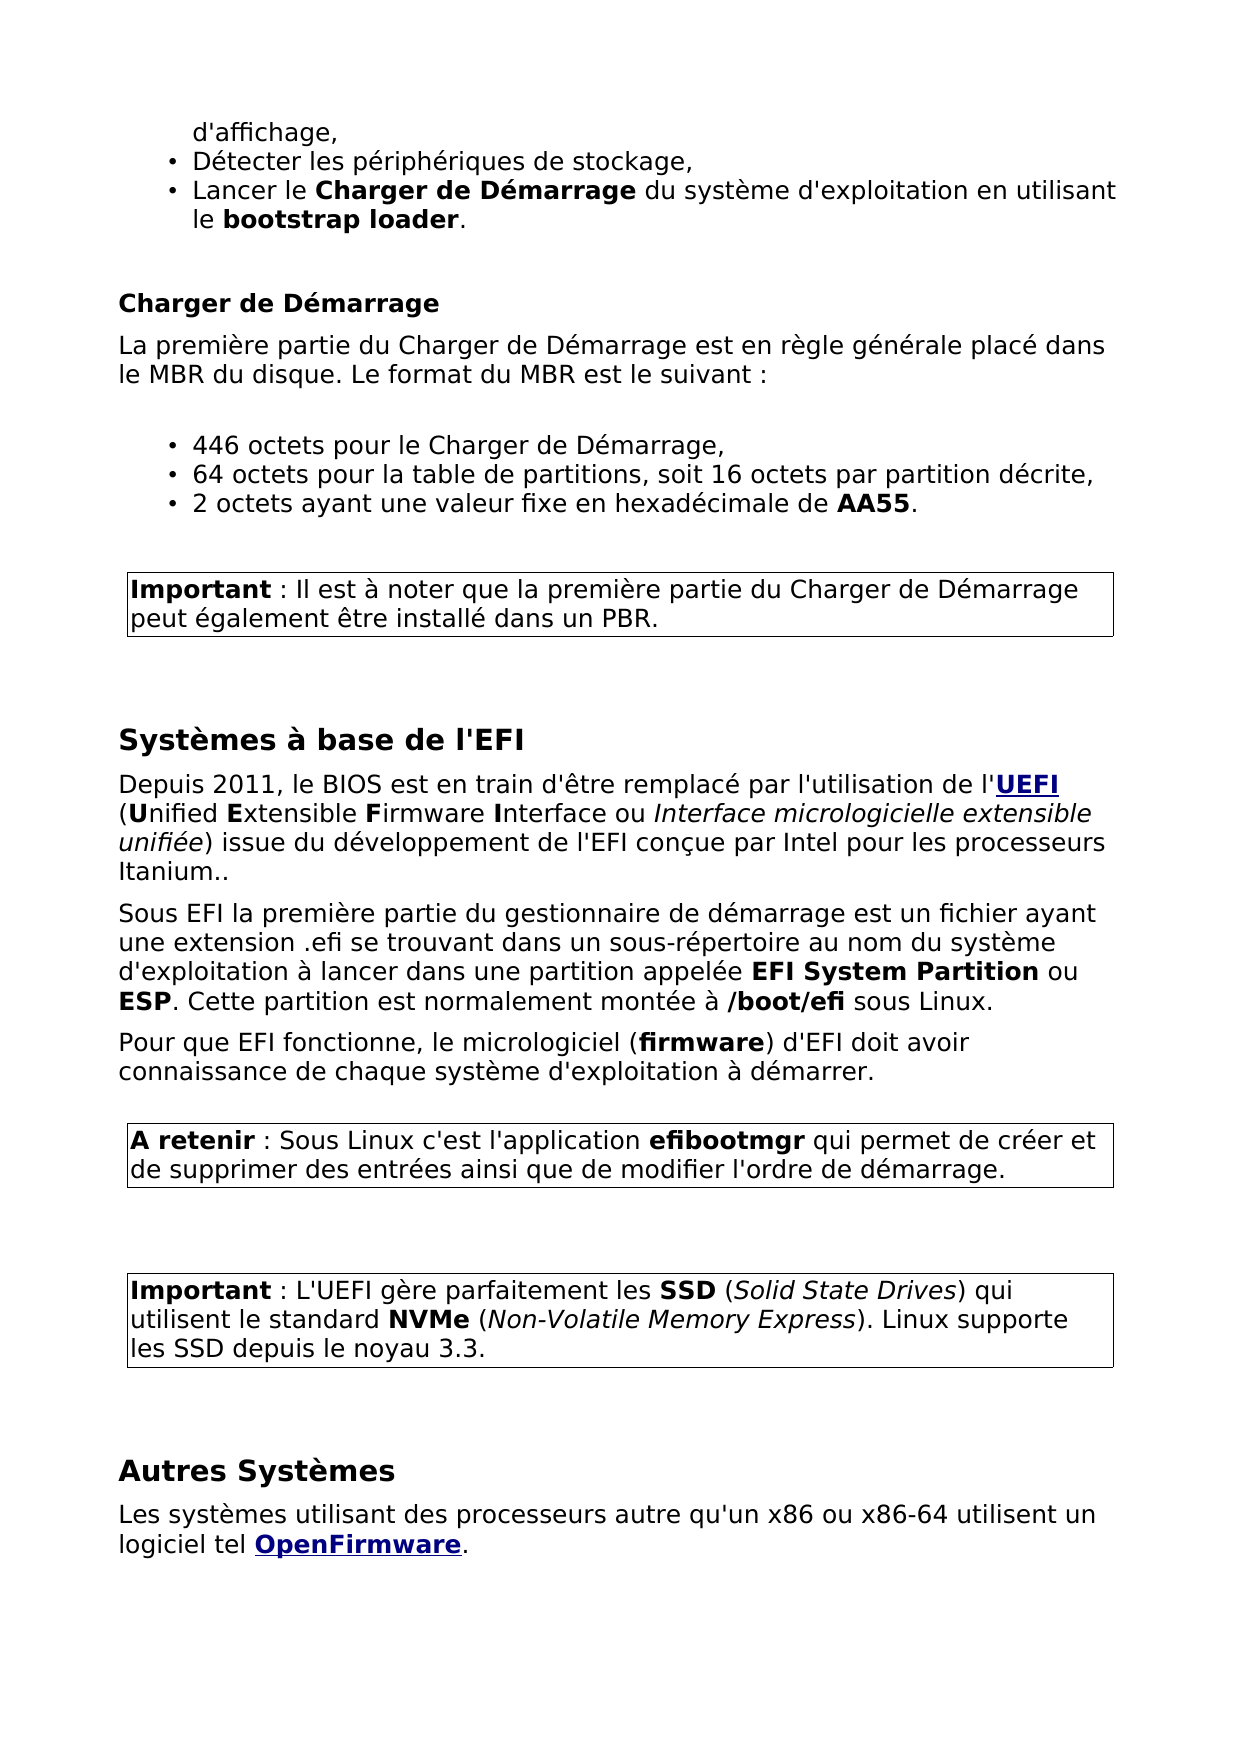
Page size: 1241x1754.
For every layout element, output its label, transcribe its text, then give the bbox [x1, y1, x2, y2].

table_header A retenir : Sous Linux c'est l'application efibootmgr qui permet de créer et de supprimer des entrées ainsi que de modifier l'ordre de démarrage. [128, 1124, 1113, 1187]
list Lancer le Charger de Démarrage du système d'exploitation en utilisant le bootstrap loader. [177, 176, 1122, 235]
list 446 octets pour le Charger de Démarrage, [177, 431, 1122, 460]
text Sous EFI la première partie du gestionnaire de démarrage est un fichier ayant une extension .efi se trouvant dans un sous-répertoire au nom du système d'exploitation à lancer dans une partition appelée EFI System Partition ou ESP. Cette partition est normalement montée à /boot/efi sous Linux. [118, 899, 1122, 1016]
table_header Important : Il est à noter que la première partie du Charger de Démarrage peut également être installé dans un PBR. [128, 573, 1113, 636]
list 2 octets ayant une valeur fixe en hexadécimale de AA55. [177, 489, 1122, 519]
text Les systèmes utilisant des processeurs autre qu'un x86 ou x86-64 utilisent un logiciel tel OpenFirmware. [118, 1501, 1122, 1559]
subtitle Systèmes à base de l'EFI [118, 724, 1122, 758]
subtitle Autres Systèmes [118, 1454, 1122, 1488]
list 64 octets pour la table de partitions, soit 16 octets par partition décrite, [177, 460, 1122, 489]
list Détecter les périphériques de stockage, [177, 147, 1122, 176]
subtitle Charger de Démarrage [118, 289, 1122, 318]
text La première partie du Charger de Démarrage est en règle générale placé dans le MBR du disque. Le format du MBR est le suivant : [118, 331, 1122, 389]
table_header Important : L'UEFI gère parfaitement les SSD (Solid State Drives) qui utilisent le standard NVMe (Non-Volatile Memory Express). Linux supporte les SSD depuis le noyau 3.3. [128, 1274, 1113, 1367]
text Pour que EFI fonctionne, le micrologiciel (firmware) d'EFI doit avoir connaissance de chaque système d'exploitation à démarrer. [118, 1028, 1122, 1087]
list d'affichage, [177, 118, 1122, 147]
text Depuis 2011, le BIOS est en train d'être remplacé par l'utilisation de l'UEFI (Unified Extensible Firmware Interface ou Interface micrologicielle extensible unifiée) issue du développement de l'EFI conçue par Intel pour les processeurs Itanium.. [118, 770, 1122, 887]
